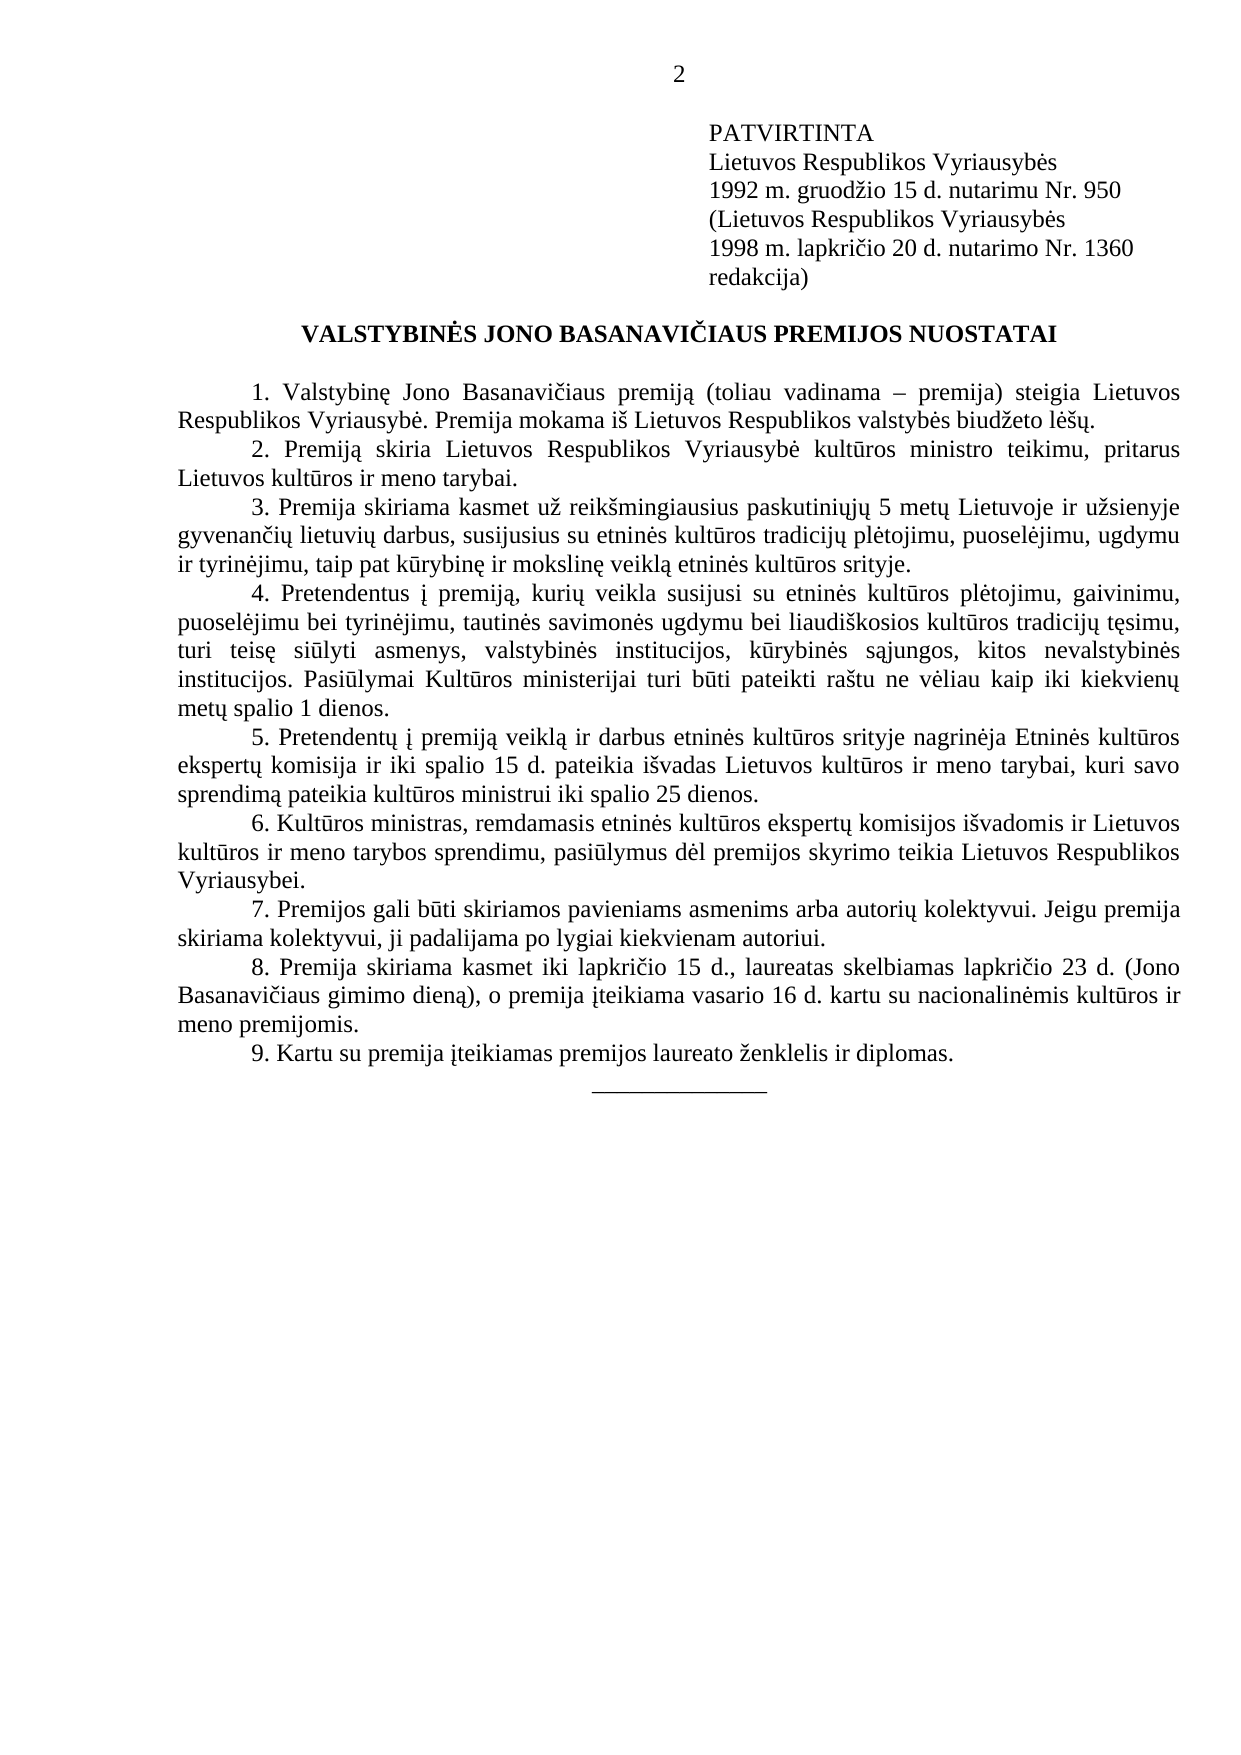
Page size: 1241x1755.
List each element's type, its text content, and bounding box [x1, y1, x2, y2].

text Lietuvos Respublikos Vyriausybės [177, 147, 1181, 176]
text 3. Premija skiriama kasmet už reikšmingiausius paskutiniųjų 5 metų Lietuvoje ir užsienyje gyvenančių lietuvių darbus, susijusius su etninės kultūros tradicijų plėtojimu, puoselėjimu, ugdymu ir tyrinėjimu, taip pat kūrybinę ir mokslinę veiklą etninės kultūros srityje. [177, 492, 1181, 578]
text 9. Kartu su premija įteikiamas premijos laureato ženklelis ir diplomas. [177, 1038, 1181, 1067]
text 1992 m. gruodžio 15 d. nutarimu Nr. 950 [177, 176, 1181, 204]
text 1998 m. lapkričio 20 d. nutarimo Nr. 1360 [177, 233, 1181, 262]
text 2. Premiją skiria Lietuvos Respublikos Vyriausybė kultūros ministro teikimu, pritarus Lietuvos kultūros ir meno tarybai. [177, 434, 1181, 492]
text 7. Premijos gali būti skiriamos pavieniams asmenims arba autorių kolektyvui. Jeigu premija skiriama kolektyvui, ji padalijama po lygiai kiekvienam autoriui. [177, 894, 1181, 952]
text 8. Premija skiriama kasmet iki lapkričio 15 d., laureatas skelbiamas lapkričio 23 d. (Jono Basanavičiaus gimimo dieną), o premija įteikiama vasario 16 d. kartu su nacionalinėmis kultūros ir meno premijomis. [177, 952, 1181, 1038]
text 4. Pretendentus į premiją, kurių veikla susijusi su etninės kultūros plėtojimu, gaivinimu, puoselėjimu bei tyrinėjimu, tautinės savimonės ugdymu bei liaudiškosios kultūros tradicijų tęsimu, turi teisę siūlyti asmenys, valstybinės institucijos, kūrybinės sąjungos, kitos nevalstybinės institucijos. Pasiūlymai Kultūros ministerijai turi būti pateikti raštu ne vėliau kaip iki kiekvienų metų spalio 1 dienos. [177, 578, 1181, 722]
text VALSTYBINĖS JONO BASANAVIČIAUS PREMIJOS NUOSTATAI [177, 319, 1181, 348]
text 6. Kultūros ministras, remdamasis etninės kultūros ekspertų komisijos išvadomis ir Lietuvos kultūros ir meno tarybos sprendimu, pasiūlymus dėl premijos skyrimo teikia Lietuvos Respublikos Vyriausybei. [177, 808, 1181, 894]
text 1. Valstybinę Jono Basanavičiaus premiją (toliau vadinama – premija) steigia Lietuvos Respublikos Vyriausybė. Premija mokama iš Lietuvos Respublikos valstybės biudžeto lėšų. [177, 377, 1181, 434]
text redakcija) [177, 262, 1181, 291]
text 5. Pretendentų į premiją veiklą ir darbus etninės kultūros srityje nagrinėja Etninės kultūros ekspertų komisija ir iki spalio 15 d. pateikia išvadas Lietuvos kultūros ir meno tarybai, kuri savo sprendimą pateikia kultūros ministrui iki spalio 25 dienos. [177, 722, 1181, 808]
text ______________ [177, 1067, 1181, 1096]
text (Lietuvos Respublikos Vyriausybės [177, 204, 1181, 233]
text PATVIRTINTA [709, 118, 1181, 147]
